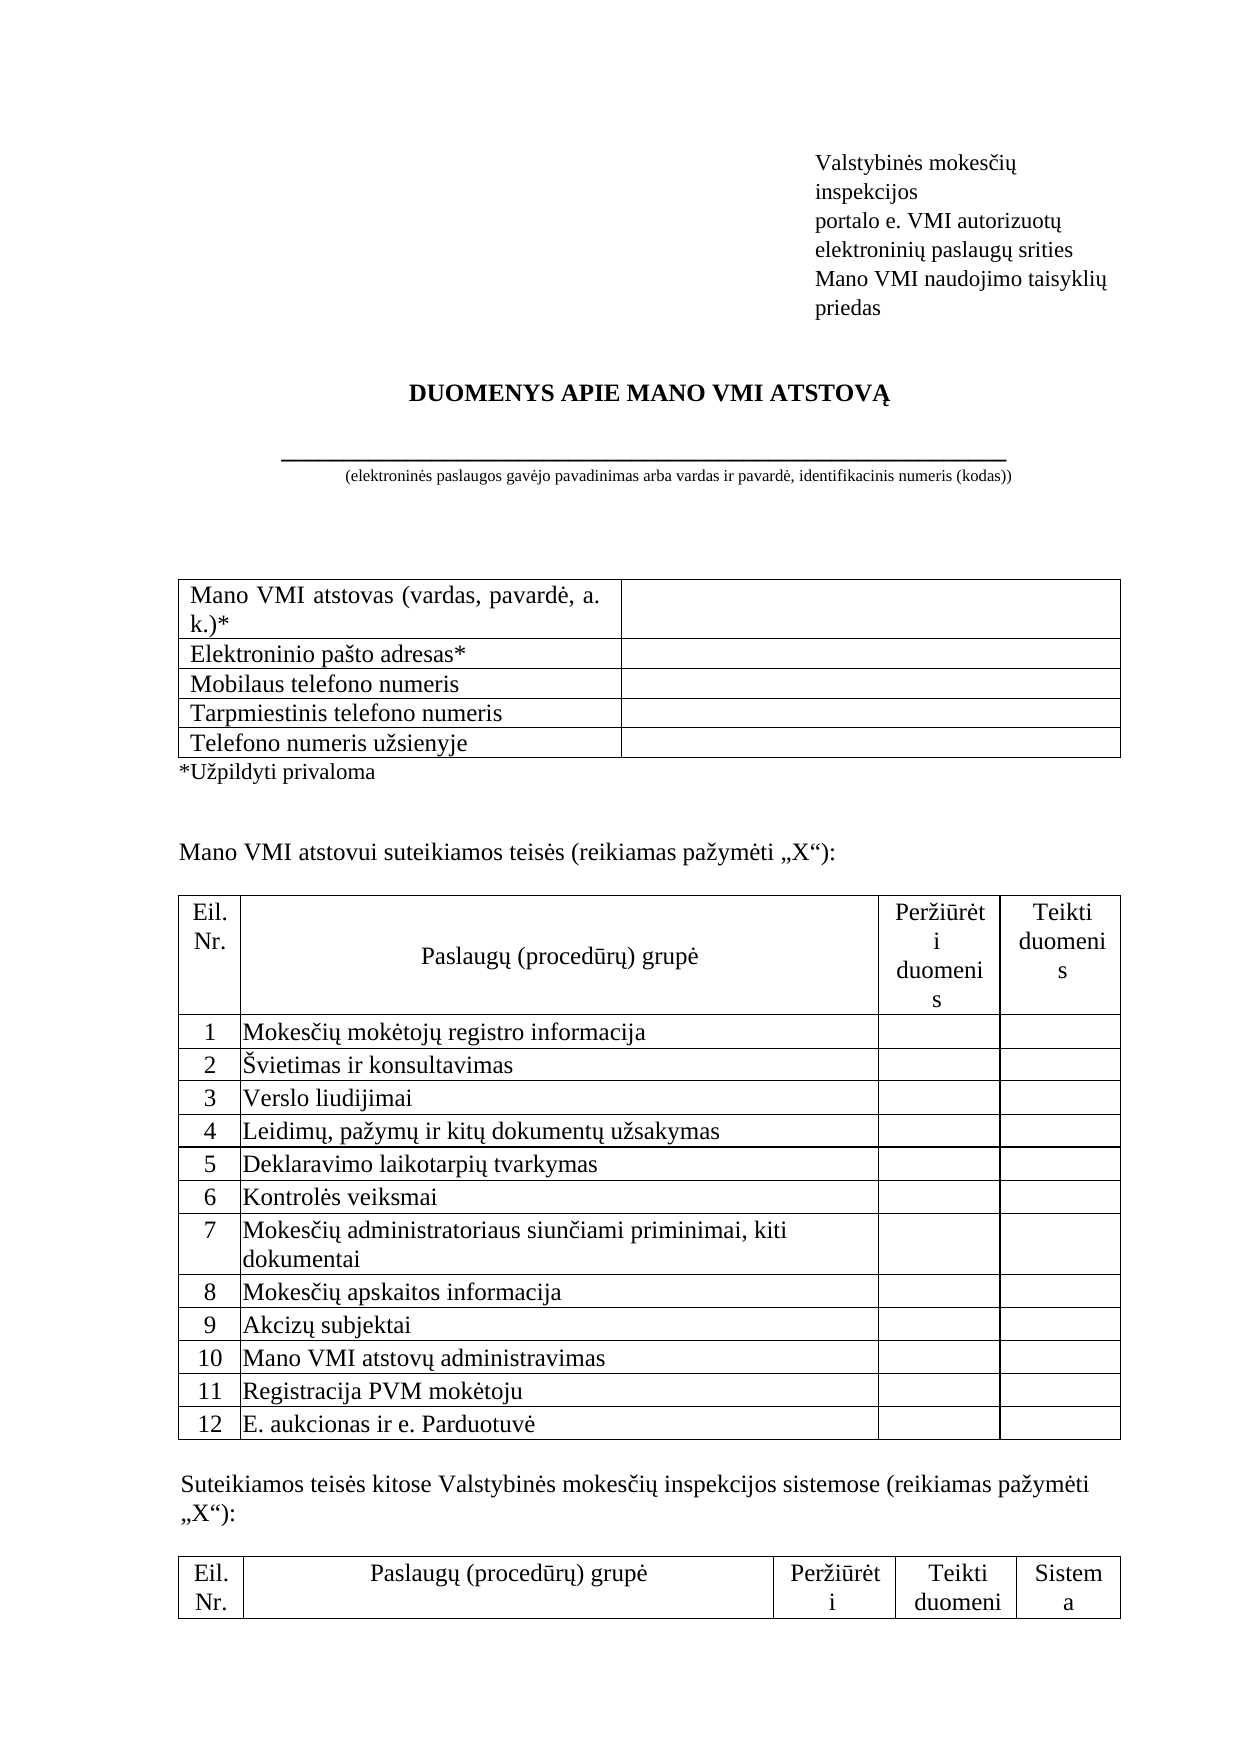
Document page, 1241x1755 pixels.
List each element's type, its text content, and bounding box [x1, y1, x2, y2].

table_cell Leidimų, pažymų ir kitų dokumentų užsakymas [241, 1115, 878, 1146]
table_header Teikti duomenis [1001, 896, 1120, 1014]
table_cell 1 [179, 1015, 240, 1047]
table_cell 11 [179, 1374, 240, 1406]
table_header Sistema [1017, 1557, 1120, 1618]
text Valstybinės mokesčių inspekcijos [815, 147, 1110, 204]
table_cell [1001, 1181, 1120, 1212]
table_cell [1001, 1407, 1120, 1439]
table_cell [1001, 1214, 1120, 1274]
table_cell [1001, 1081, 1120, 1113]
table_cell 12 [179, 1407, 240, 1439]
table_cell [879, 1049, 999, 1080]
table_header Mano VMI atstovas (vardas, pavardė, a. k.)* [179, 580, 621, 638]
table_cell Registracija PVM mokėtoju [241, 1374, 878, 1406]
table_cell [879, 1115, 999, 1146]
table_cell Deklaravimo laikotarpių tvarkymas [241, 1148, 878, 1179]
table_cell [879, 1275, 999, 1307]
table_cell [622, 699, 1120, 727]
table_cell [1001, 1308, 1120, 1340]
table_cell Mokesčių apskaitos informacija [241, 1275, 878, 1307]
table_cell [1001, 1115, 1120, 1146]
table_header Teikti duomeni [896, 1557, 1016, 1618]
text Mano VMI naudojimo taisyklių [815, 262, 1110, 291]
text priedas [815, 291, 1110, 320]
text portalo e. VMI autorizuotų [815, 204, 1110, 233]
text DUOMENYS APIE MANO VMI ATSTOVĄ [190, 378, 1110, 407]
table_cell Telefono numeris užsienyje [179, 728, 621, 757]
table_header Peržiūrėti duomenis [879, 896, 999, 1014]
table_cell Akcizų subjektai [241, 1308, 878, 1340]
table_cell [1001, 1275, 1120, 1307]
table_cell E. aukcionas ir e. Parduotuvė [241, 1407, 878, 1439]
table_cell Elektroninio pašto adresas* [179, 639, 621, 668]
table_cell [879, 1374, 999, 1406]
table_cell [1001, 1341, 1120, 1373]
table_cell [879, 1341, 999, 1373]
table_cell Verslo liudijimai [241, 1081, 878, 1113]
table_cell 10 [179, 1341, 240, 1373]
table_cell 4 [179, 1115, 240, 1146]
table_cell 9 [179, 1308, 240, 1340]
table_cell [622, 669, 1120, 697]
table_cell *Užpildyti privaloma Mano VMI atstovui suteikiamos teisės (reikiamas pažymėti „X“): Suteikiamos teisės kitose Valstybinės mokesčių inspekcijos sistemose (reikiamas pažymėti „X“): [177, 549, 1122, 1620]
table_cell [879, 1015, 999, 1047]
table_cell [879, 1214, 999, 1274]
table_cell [879, 1181, 999, 1212]
table_cell [1001, 1374, 1120, 1406]
table_header (elektroninės paslaugos gavėjo pavadinimas arba vardas ir pavardė, identifikacinis numeris (kodas)) [177, 464, 1122, 549]
text __________________________________________________________ [177, 435, 1110, 464]
table_header Paslaugų (procedūrų) grupė [244, 1557, 773, 1618]
table_cell 5 [179, 1148, 240, 1179]
table_cell 8 [179, 1275, 240, 1307]
table_cell [622, 639, 1120, 668]
table_cell [879, 1081, 999, 1113]
table_header Eil. Nr. [179, 896, 240, 1014]
table_cell 3 [179, 1081, 240, 1113]
table_cell Tarpmiestinis telefono numeris [179, 699, 621, 727]
table_cell [622, 728, 1120, 757]
table_cell Mano VMI atstovų administravimas [241, 1341, 878, 1373]
table_cell 6 [179, 1181, 240, 1212]
table_cell Mokesčių mokėtojų registro informacija [241, 1015, 878, 1047]
table_cell [879, 1407, 999, 1439]
table_cell [1001, 1049, 1120, 1080]
table_cell Mokesčių administratoriaus siunčiami priminimai, kiti dokumentai [241, 1214, 878, 1274]
table_header [622, 580, 1120, 638]
table_cell Mobilaus telefono numeris [179, 669, 621, 697]
table_cell [1001, 1148, 1120, 1179]
table_cell [1001, 1015, 1120, 1047]
text elektroninių paslaugų srities [815, 233, 1110, 262]
table_cell [879, 1308, 999, 1340]
table_cell Švietimas ir konsultavimas [241, 1049, 878, 1080]
table_cell [879, 1148, 999, 1179]
table_header Paslaugų (procedūrų) grupė [241, 896, 878, 1014]
table_cell Kontrolės veiksmai [241, 1181, 878, 1212]
table_cell 2 [179, 1049, 240, 1080]
table_header Peržiūrėti [774, 1557, 895, 1618]
table_header Eil. Nr. [179, 1557, 243, 1618]
table_cell 7 [179, 1214, 240, 1274]
